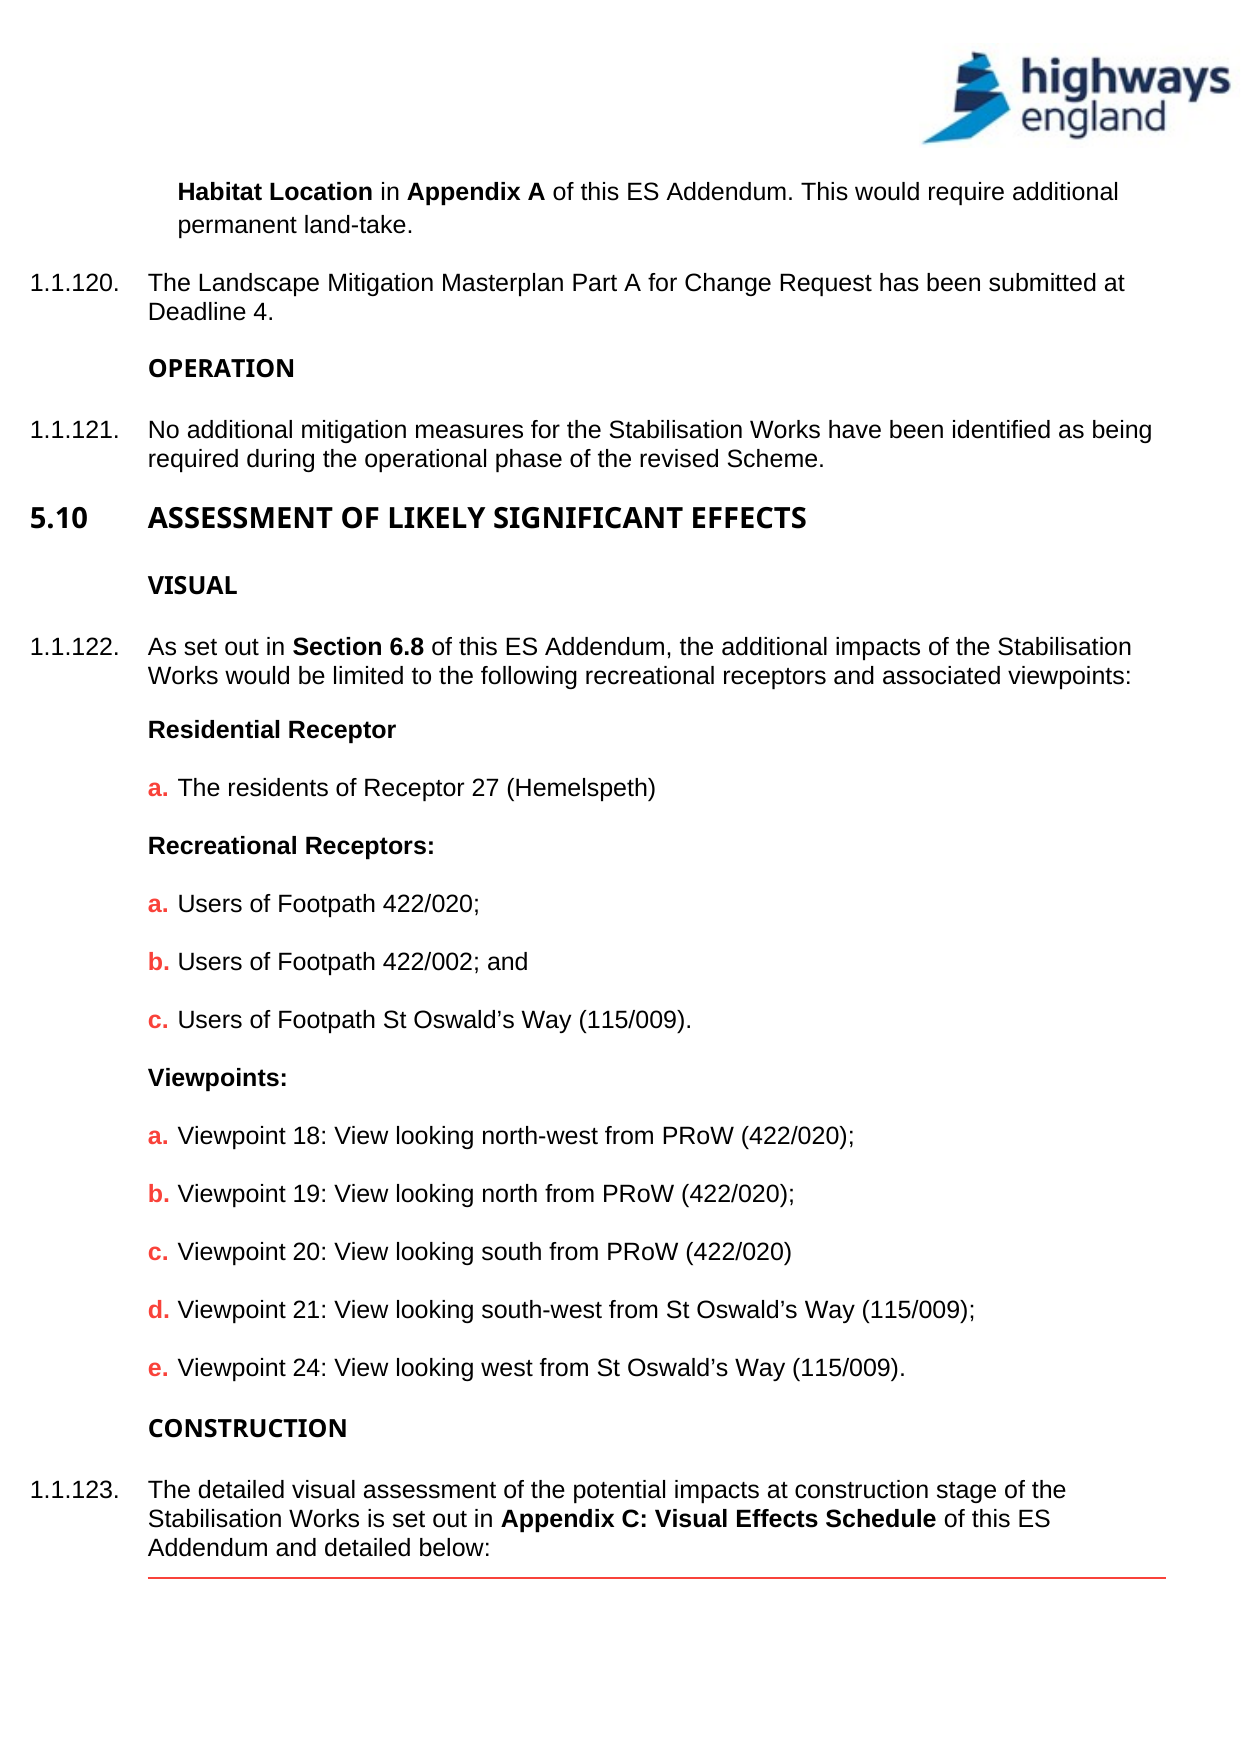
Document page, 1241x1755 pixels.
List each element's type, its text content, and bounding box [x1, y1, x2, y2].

list Viewpoint 18: View looking north-west from PRoW (422/020); [148, 1121, 1166, 1149]
list Habitat Location in Appendix A of this ES Addendum. This would require additional permanent land-take. [148, 177, 1166, 239]
subtitle Residential Receptor [148, 715, 1166, 743]
list The detailed visual assessment of the potential impacts at construction stage of the Stabilisation Works is set out in Appendix C: Visual Effects Schedule of this ES Addendum and detailed below: [29, 1475, 1166, 1561]
list Viewpoint 19: View looking north from PRoW (422/020); [148, 1179, 1166, 1208]
list Viewpoint 24: View looking west from St Oswald’s Way (115/009). [148, 1353, 1166, 1382]
subtitle Recreational Receptors: [148, 831, 1166, 859]
subtitle VISUAL [148, 568, 1166, 602]
subtitle Operation [148, 351, 1166, 385]
subtitle Viewpoints: [148, 1063, 1166, 1092]
subtitle ASSESSMENT of likely significant effects [29, 497, 1166, 537]
list Users of Footpath St Oswald’s Way (115/009). [148, 1005, 1166, 1033]
list The residents of Receptor 27 (Hemelspeth) [148, 773, 1166, 801]
list The Landscape Mitigation Masterplan Part A for Change Request has been submitted at Deadline 4. [29, 268, 1166, 326]
list Users of Footpath 422/002; and [148, 947, 1166, 976]
list No additional mitigation measures for the Stabilisation Works have been identified as being required during the operational phase of the revised Scheme. [29, 415, 1166, 472]
list As set out in Section 6.8 of this ES Addendum, the additional impacts of the Stabilisation Works would be limited to the following recreational receptors and associated viewpoints: [29, 632, 1166, 690]
list Users of Footpath 422/020; [148, 889, 1166, 917]
subtitle CONSTRUCTION [148, 1411, 1166, 1445]
list Viewpoint 20: View looking south from PRoW (422/020) [148, 1237, 1166, 1266]
list Viewpoint 21: View looking south-west from St Oswald’s Way (115/009); [148, 1295, 1166, 1324]
